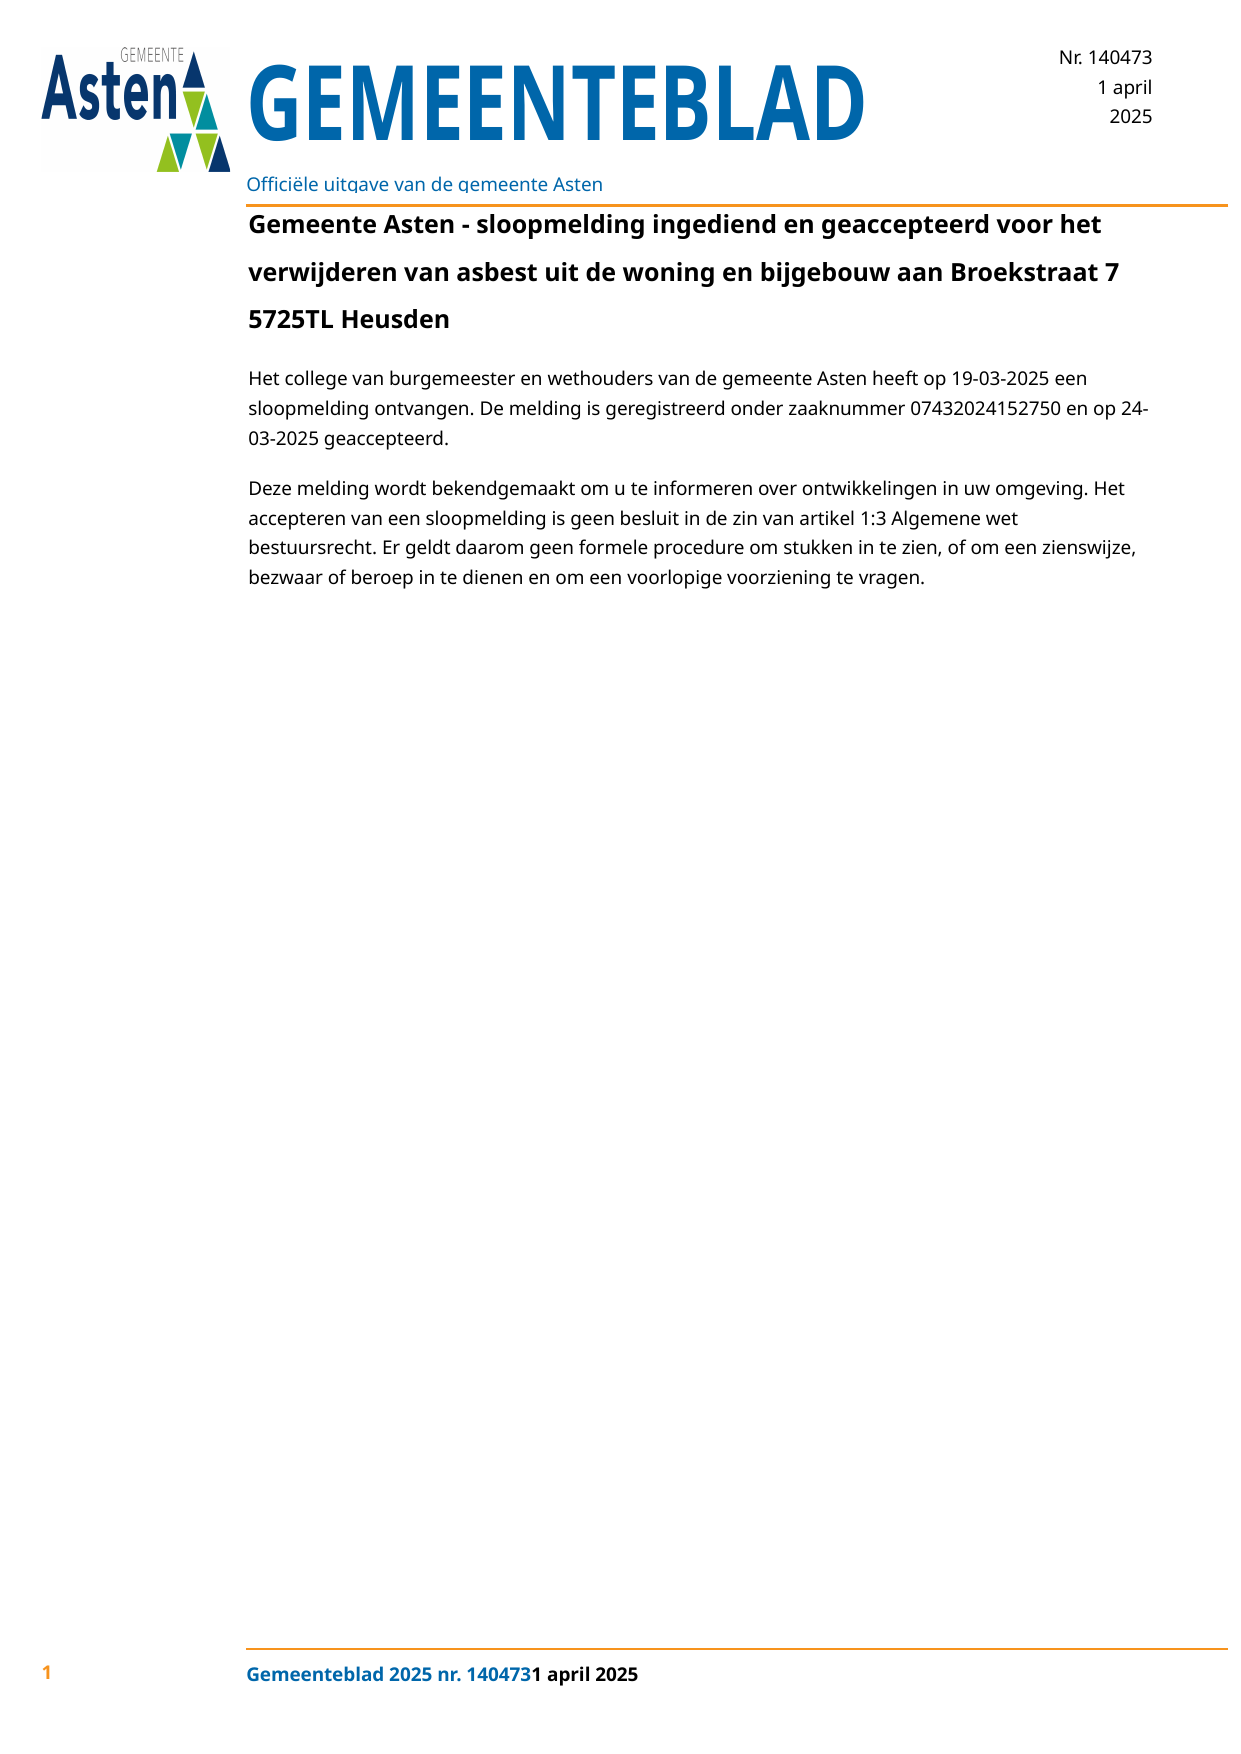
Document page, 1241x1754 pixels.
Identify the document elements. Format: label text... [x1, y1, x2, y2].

text Het college van burgemeester en wethouders van de gemeente Asten heeft op 19-03-2025 een sloopmelding ontvangen. De melding is geregistreerd onder zaaknummer 07432024152750 en op 24-03-2025 geaccepteerd. [248, 366, 1152, 450]
text Deze melding wordt bekendgemaakt om u te informeren over ontwikkelingen in uw omgeving. Het accepteren van een sloopmelding is geen besluit in de zin van artikel 1:3 Algemene wet bestuursrecht. Er geldt daarom geen formele procedure om stukken in te zien, of om een zienswijze, bezwaar of beroep in te dienen en om een voorlopige voorziening te vragen. [248, 475, 1152, 589]
picture [41, 47, 231, 172]
text Gemeente Asten - sloopmelding ingediend en geaccepteerd voor het verwijderen van asbest uit de woning en bijgebouw aan Broekstraat 7 5725TL Heusden [248, 207, 1152, 336]
